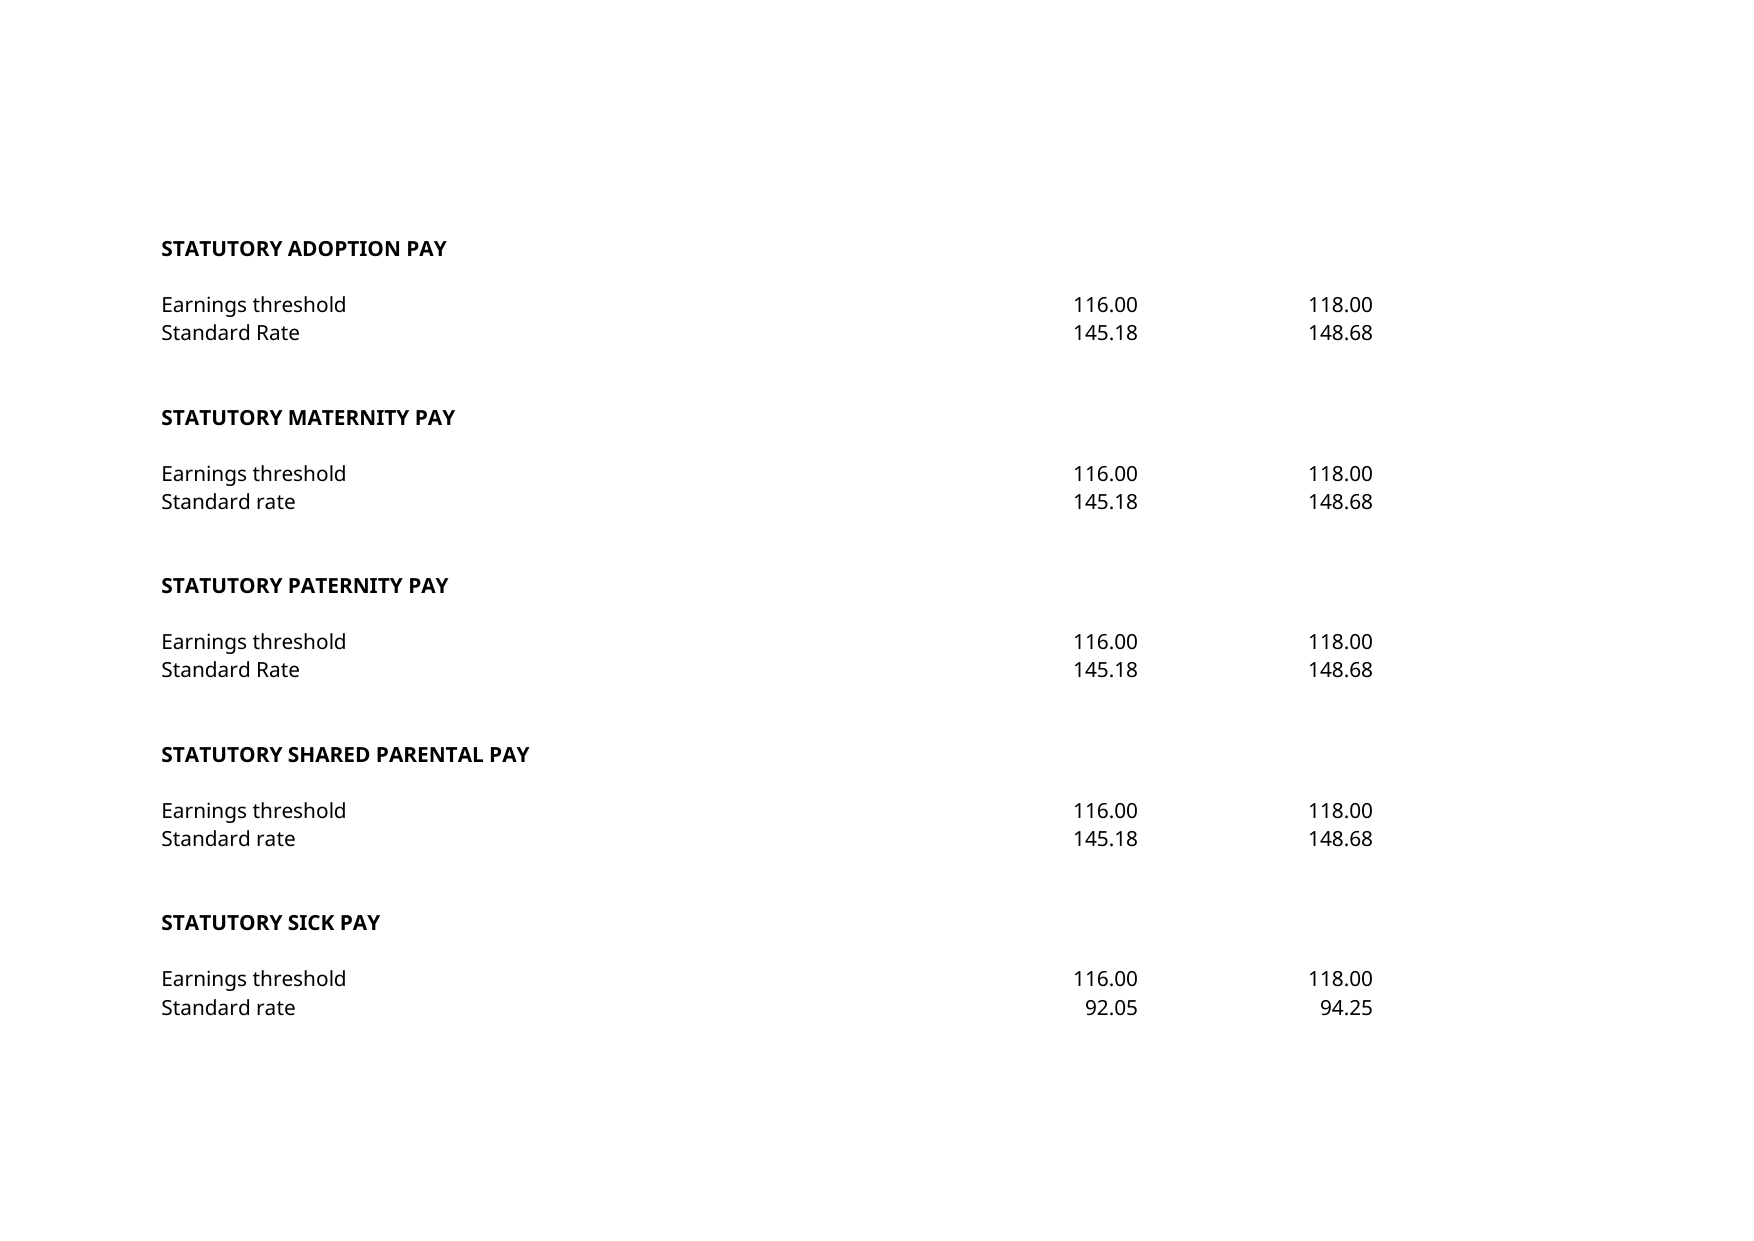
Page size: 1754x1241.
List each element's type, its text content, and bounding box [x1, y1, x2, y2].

table_cell STATUTORY ADOPTION PAY [150, 206, 938, 263]
table_cell Earnings threshold [150, 290, 938, 318]
table_cell [150, 684, 938, 712]
table_cell [938, 713, 1154, 740]
table_cell 148.68 [1155, 656, 1389, 684]
table_cell [1155, 150, 1389, 178]
table_cell 94.25 [1155, 993, 1389, 1021]
table_cell Earnings threshold [150, 796, 938, 824]
table_cell [938, 571, 1154, 600]
table_cell Earnings threshold [150, 627, 938, 656]
table_cell [938, 1021, 1154, 1049]
table_cell [938, 909, 1154, 937]
table_cell [1155, 1050, 1389, 1077]
table_cell [1155, 713, 1389, 740]
table_cell [1155, 684, 1389, 712]
table_cell [150, 600, 938, 627]
table_cell 116.00 [938, 290, 1154, 318]
table_cell [1155, 768, 1389, 796]
table_cell [1155, 516, 1389, 544]
table_cell [1155, 263, 1389, 290]
table_cell Standard Rate [150, 319, 938, 347]
table_cell 116.00 [938, 627, 1154, 656]
table_cell [150, 263, 938, 290]
table_cell Standard rate [150, 993, 938, 1021]
table_cell 118.00 [1155, 290, 1389, 318]
table_cell [938, 1050, 1154, 1077]
table_cell [150, 713, 938, 740]
table_cell [150, 1050, 938, 1077]
table_cell 116.00 [938, 964, 1154, 993]
table_cell [150, 853, 938, 881]
table_cell [150, 768, 938, 796]
table_cell 116.00 [938, 796, 1154, 824]
table_cell [1155, 544, 1389, 571]
table_cell [150, 881, 938, 908]
table_cell [150, 937, 938, 964]
table_cell 148.68 [1155, 487, 1389, 516]
table_cell [150, 431, 938, 459]
table_cell [1155, 571, 1389, 600]
table_cell 118.00 [1155, 627, 1389, 656]
table_cell [938, 150, 1154, 178]
table_cell Standard Rate [150, 656, 938, 684]
table_cell [1155, 740, 1389, 768]
table_cell [1155, 600, 1389, 627]
table_cell [1155, 179, 1389, 206]
table_cell [1155, 853, 1389, 881]
table_cell [150, 347, 938, 375]
table_cell [150, 516, 938, 544]
table_cell [938, 375, 1154, 403]
table_cell STATUTORY PATERNITY PAY [150, 571, 938, 600]
table_cell Standard rate [150, 487, 938, 516]
table_cell [938, 937, 1154, 964]
table_cell [938, 544, 1154, 571]
table_cell [938, 516, 1154, 544]
table_cell [938, 853, 1154, 881]
table_cell [938, 263, 1154, 290]
table_cell [938, 206, 1154, 263]
table_cell 145.18 [938, 487, 1154, 516]
table_cell 92.05 [938, 993, 1154, 1021]
table_cell STATUTORY SICK PAY [150, 909, 938, 937]
table_cell [150, 1021, 938, 1049]
table_cell [1155, 403, 1389, 431]
table_cell [150, 179, 938, 206]
table_cell STATUTORY MATERNITY PAY [150, 403, 938, 431]
table_cell [150, 150, 938, 178]
table_cell [1155, 937, 1389, 964]
table_cell 148.68 [1155, 319, 1389, 347]
table_cell [938, 431, 1154, 459]
table_cell 118.00 [1155, 964, 1389, 993]
table_cell 148.68 [1155, 824, 1389, 853]
table_cell [938, 881, 1154, 908]
table_cell [938, 600, 1154, 627]
table_cell [938, 740, 1154, 768]
table_cell Earnings threshold [150, 459, 938, 487]
table_cell [938, 768, 1154, 796]
table_cell [150, 375, 938, 403]
table_cell [1155, 347, 1389, 375]
table_cell Standard rate [150, 824, 938, 853]
table_cell 116.00 [938, 459, 1154, 487]
table_cell [1155, 881, 1389, 908]
table_cell 118.00 [1155, 459, 1389, 487]
table_cell 145.18 [938, 319, 1154, 347]
table_cell Earnings threshold [150, 964, 938, 993]
table_cell [150, 544, 938, 571]
table_cell [1155, 431, 1389, 459]
table_cell [1155, 1021, 1389, 1049]
table_cell [938, 403, 1154, 431]
table_cell [1155, 375, 1389, 403]
table_cell [938, 347, 1154, 375]
table_cell 118.00 [1155, 796, 1389, 824]
table_cell 145.18 [938, 656, 1154, 684]
table_cell [1155, 206, 1389, 263]
table_cell 145.18 [938, 824, 1154, 853]
table_cell [938, 179, 1154, 206]
table_cell STATUTORY SHARED PARENTAL PAY [150, 740, 938, 768]
table_cell [938, 684, 1154, 712]
table_cell [1155, 909, 1389, 937]
